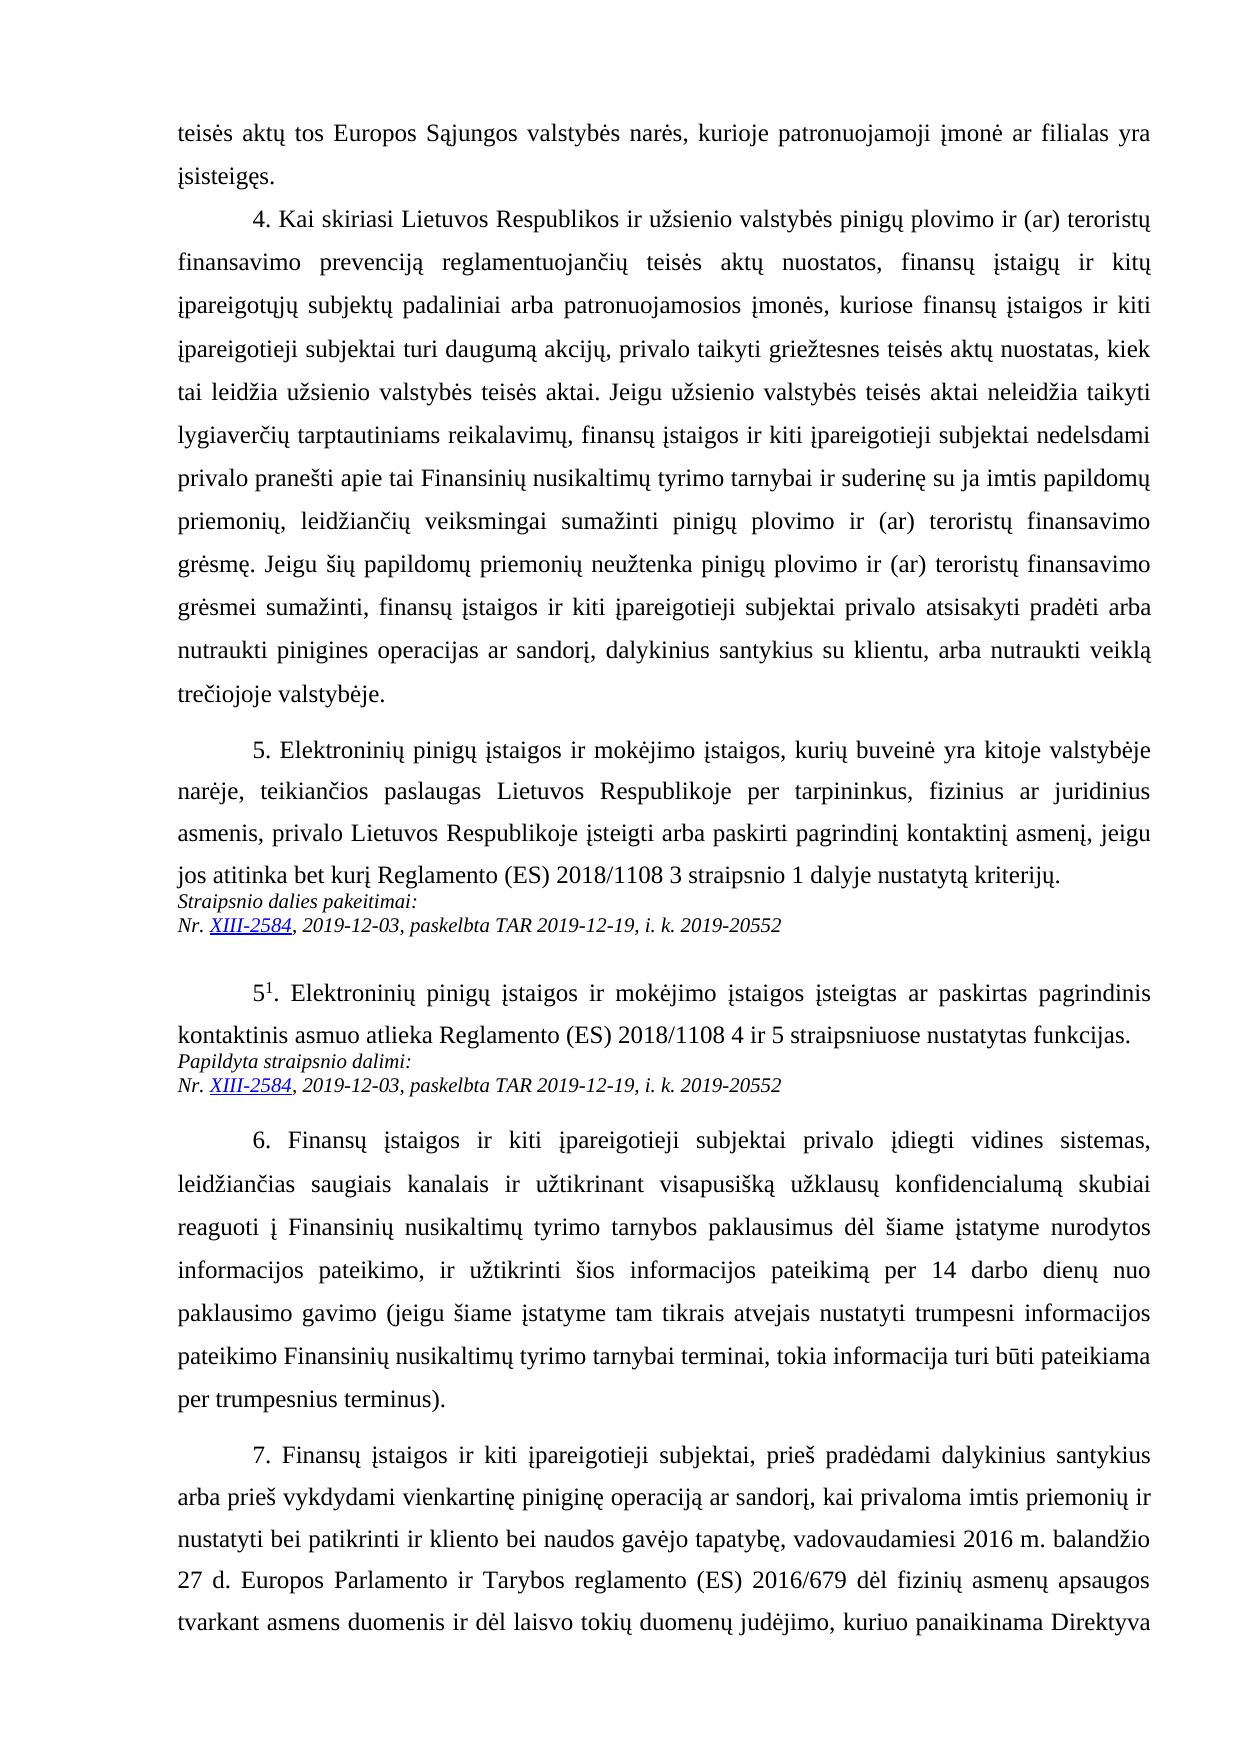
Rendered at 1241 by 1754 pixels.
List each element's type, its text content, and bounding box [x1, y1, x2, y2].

text 51. Elektroninių pinigų įstaigos ir mokėjimo įstaigos įsteigtas ar paskirtas pagrindinis kontaktinis asmuo atlieka Reglamento (ES) 2018/1108 4 ir 5 straipsniuose nustatytas funkcijas. [177, 965, 1152, 1049]
text Nr. XIII-2584, 2019-12-03, paskelbta TAR 2019-12-19, i. k. 2019-20552 [177, 1073, 1152, 1097]
text 6. Finansų įstaigos ir kiti įpareigotieji subjektai privalo įdiegti vidines sistemas, leidžiančias saugiais kanalais ir užtikrinant visapusišką užklausų konfidencialumą skubiai reaguoti į Finansinių nusikaltimų tyrimo tarnybos paklausimus dėl šiame įstatyme nurodytos informacijos pateikimo, ir užtikrinti šios informacijos pateikimą per 14 darbo dienų nuo paklausimo gavimo (jeigu šiame įstatyme tam tikrais atvejais nustatyti trumpesni informacijos pateikimo Finansinių nusikaltimų tyrimo tarnybai terminai, tokia informacija turi būti pateikiama per trumpesnius terminus). [177, 1126, 1152, 1413]
text Nr. XIII-2584, 2019-12-03, paskelbta TAR 2019-12-19, i. k. 2019-20552 [177, 913, 1152, 937]
text 7. Finansų įstaigos ir kiti įpareigotieji subjektai, prieš pradėdami dalykinius santykius arba prieš vykdydami vienkartinę piniginę operaciją ar sandorį, kai privaloma imtis priemonių ir nustatyti bei patikrinti ir kliento bei naudos gavėjo tapatybę, vadovaudamiesi 2016 m. balandžio 27 d. Europos Parlamento ir Tarybos reglamento (ES) 2016/679 dėl fizinių asmenų apsaugos tvarkant asmens duomenis ir dėl laisvo tokių duomenų judėjimo, kuriuo panaikinama Direktyva [177, 1427, 1152, 1636]
text 5. Elektroninių pinigų įstaigos ir mokėjimo įstaigos, kurių buveinė yra kitoje valstybėje narėje, teikiančios paslaugas Lietuvos Respublikoje per tarpininkus, fizinius ar juridinius asmenis, privalo Lietuvos Respublikoje įsteigti arba paskirti pagrindinį kontaktinį asmenį, jeigu jos atitinka bet kurį Reglamento (ES) 2018/1108 3 straipsnio 1 dalyje nustatytą kriterijų. [177, 722, 1152, 888]
text 4. Kai skiriasi Lietuvos Respublikos ir užsienio valstybės pinigų plovimo ir (ar) teroristų finansavimo prevenciją reglamentuojančių teisės aktų nuostatos, finansų įstaigų ir kitų įpareigotųjų subjektų padaliniai arba patronuojamosios įmonės, kuriose finansų įstaigos ir kiti įpareigotieji subjektai turi daugumą akcijų, privalo taikyti griežtesnes teisės aktų nuostatas, kiek tai leidžia užsienio valstybės teisės aktai. Jeigu užsienio valstybės teisės aktai neleidžia taikyti lygiaverčių tarptautiniams reikalavimų, finansų įstaigos ir kiti įpareigotieji subjektai nedelsdami privalo pranešti apie tai Finansinių nusikaltimų tyrimo tarnybai ir suderinę su ja imtis papildomų priemonių, leidžiančių veiksmingai sumažinti pinigų plovimo ir (ar) teroristų finansavimo grėsmę. Jeigu šių papildomų priemonių neužtenka pinigų plovimo ir (ar) teroristų finansavimo grėsmei sumažinti, finansų įstaigos ir kiti įpareigotieji subjektai privalo atsisakyti pradėti arba nutraukti pinigines operacijas ar sandorį, dalykinius santykius su klientu, arba nutraukti veiklą trečiojoje valstybėje. [177, 204, 1152, 707]
text Papildyta straipsnio dalimi: [177, 1049, 1152, 1073]
text Straipsnio dalies pakeitimai: [177, 888, 1152, 913]
text teisės aktų tos Europos Sąjungos valstybės narės, kurioje patronuojamoji įmonė ar filialas yra įsisteigęs. [177, 118, 1152, 190]
